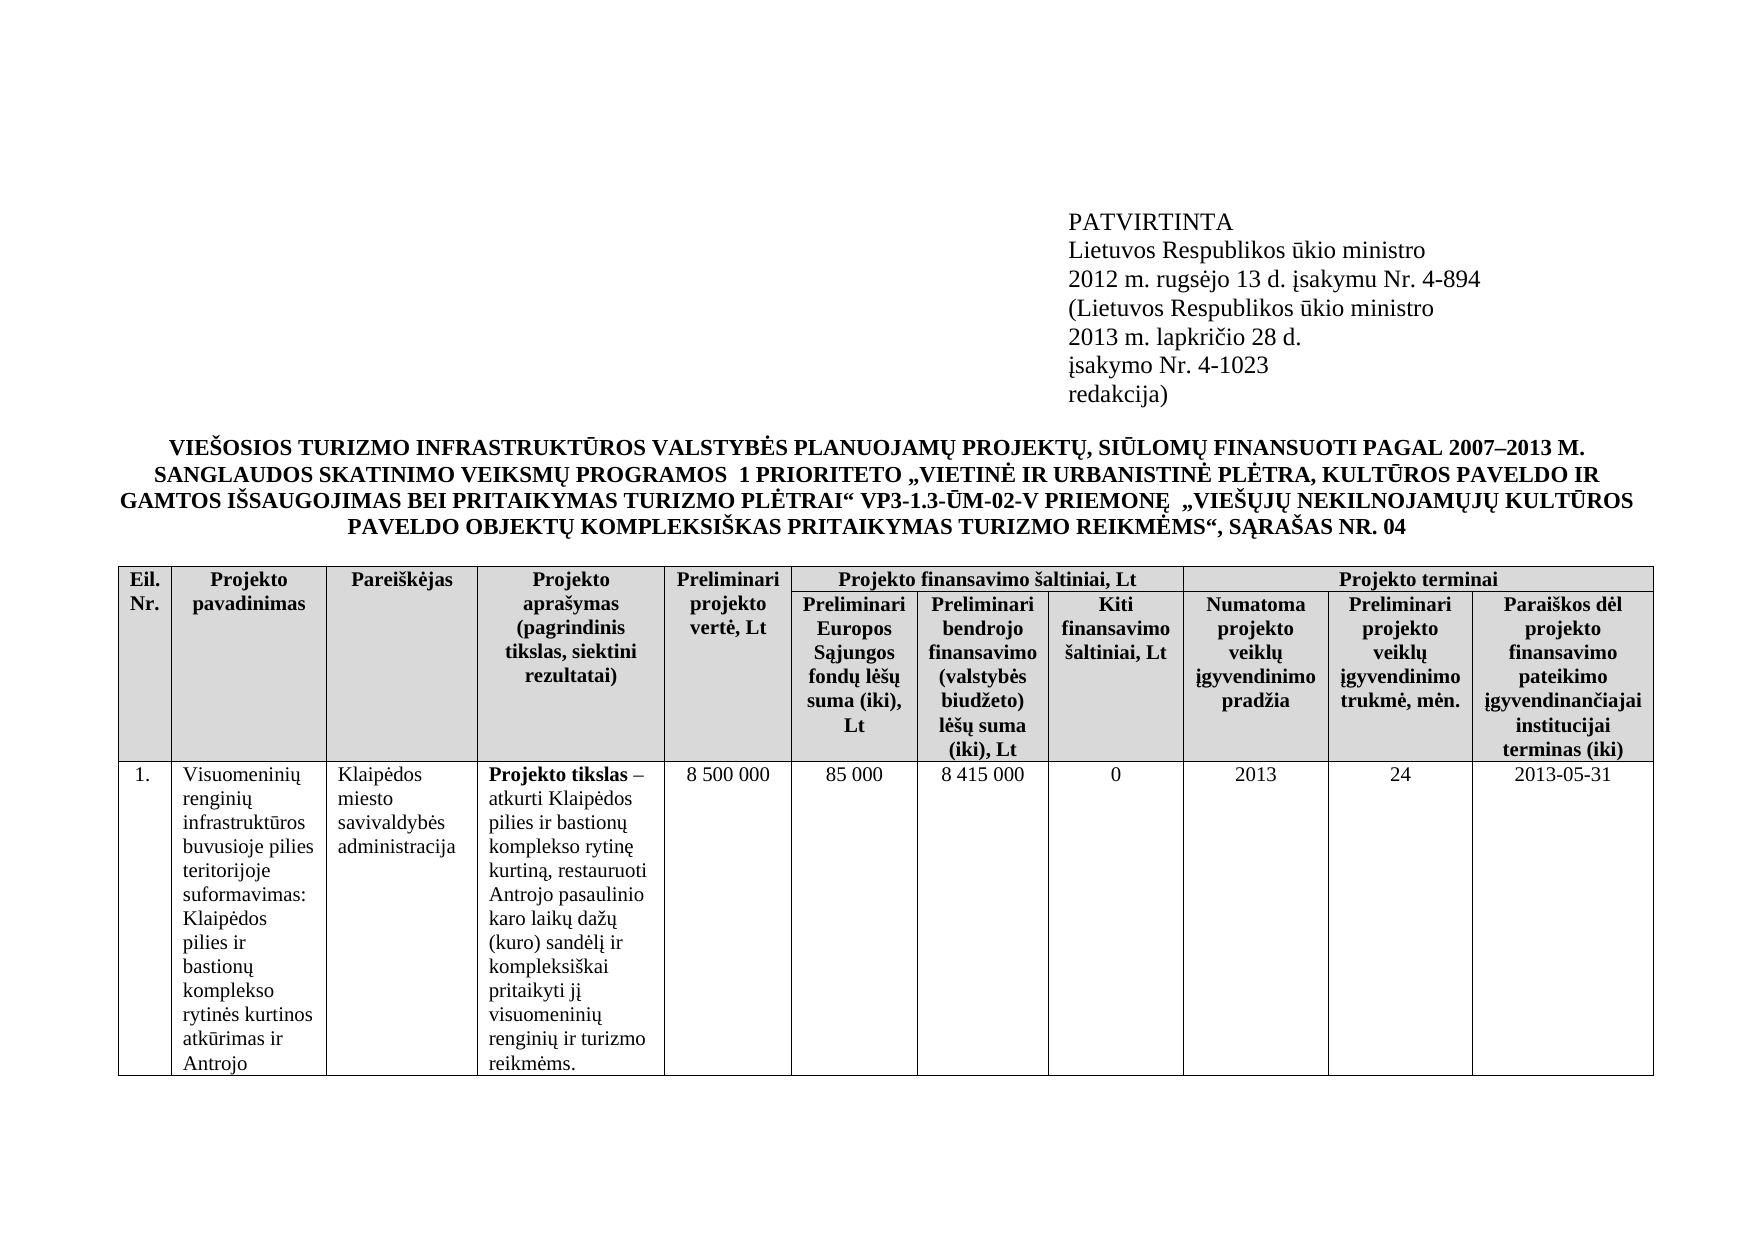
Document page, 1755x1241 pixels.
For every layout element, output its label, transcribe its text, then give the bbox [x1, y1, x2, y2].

table_cell 8 415 000 [918, 762, 1048, 1074]
text VIEŠOSIOS TURIZMO INFRASTRUKTŪROS VALSTYBĖS PLANUOJAMŲ PROJEKTŲ, SIŪLOMŲ FINANSUOTI PAGAL 2007–2013 M. SANGLAUDOS SKATINIMO VEIKSMŲ PROGRAMOS 1 PRIORITETO „VIETINĖ IR URBANISTINĖ PLĖTRA, KULTŪROS PAVELDO IR GAMTOS IŠSAUGOJIMAS BEI PRITAIKYMAS TURIZMO PLĖTRAI“ VP3-1.3-ŪM-02-V PRIEMONĘ „VIEŠŲJŲ NEKILNOJAMŲJŲ KULTŪROS PAVELDO OBJEKTŲ KOMPLEKSIŠKAS PRITAIKYMAS TURIZMO REIKMĖMS“, SĄRAŠAS NR. 04 [118, 434, 1636, 540]
text įsakymo Nr. 4-1023 [1068, 350, 1636, 379]
table_cell Projekto tikslas – atkurti Klaipėdos pilies ir bastionų komplekso rytinę kurtiną, restauruoti Antrojo pasaulinio karo laikų dažų (kuro) sandėlį ir kompleksiškai pritaikyti jį visuomeninių renginių ir turizmo reikmėms. [478, 762, 664, 1074]
text redakcija) [1068, 379, 1636, 408]
table_header Projekto finansavimo šaltiniai, Lt [792, 567, 1183, 591]
table_cell Paraiškos dėl projekto finansavimo pateikimo įgyvendinančiajai institucijai terminas (iki) [1473, 592, 1653, 761]
text 2012 m. rugsėjo 13 d. įsakymu Nr. 4-894 [1068, 264, 1636, 293]
table_cell 85 000 [792, 762, 917, 1074]
table_cell 0 [1049, 762, 1183, 1074]
table_cell Numatoma projekto veiklų įgyvendinimo pradžia [1184, 592, 1328, 761]
table_header Projekto aprašymas (pagrindinis tikslas, siektini rezultatai) [478, 567, 664, 761]
table_cell 8 500 000 [665, 762, 791, 1074]
table_header Pareiškėjas [327, 567, 477, 761]
table_cell Preliminari projekto veiklų įgyvendinimo trukmė, mėn. [1329, 592, 1472, 761]
table_cell Preliminari bendrojo finansavimo (valstybės biudžeto) lėšų suma (iki), Lt [918, 592, 1048, 761]
table_cell 24 [1329, 762, 1472, 1074]
table_header Projekto terminai [1184, 567, 1653, 591]
table_cell 2013-05-31 [1473, 762, 1653, 1074]
table_header Projekto pavadinimas [172, 567, 326, 761]
text Lietuvos Respublikos ūkio ministro [1068, 235, 1636, 264]
table_cell Kiti finansavimo šaltiniai, Lt [1049, 592, 1183, 761]
text PATVIRTINTA [1068, 207, 1636, 235]
table_cell Visuomeninių renginių infrastruktūros buvusioje pilies teritorijoje suformavimas: Klaipėdos pilies ir bastionų komplekso rytinės kurtinos atkūrimas ir Antrojo [172, 762, 326, 1074]
table_cell Klaipėdos miesto savivaldybės administracija [327, 762, 477, 1074]
table_cell Preliminari Europos Sąjungos fondų lėšų suma (iki), Lt [792, 592, 917, 761]
table_cell 2013 [1184, 762, 1328, 1074]
table_header Eil. Nr. [119, 567, 171, 761]
text (Lietuvos Respublikos ūkio ministro [1068, 293, 1636, 322]
table_header Preliminari projekto vertė, Lt [665, 567, 791, 761]
table_cell 1. [119, 762, 171, 1074]
text 2013 m. lapkričio 28 d. [1068, 322, 1636, 350]
